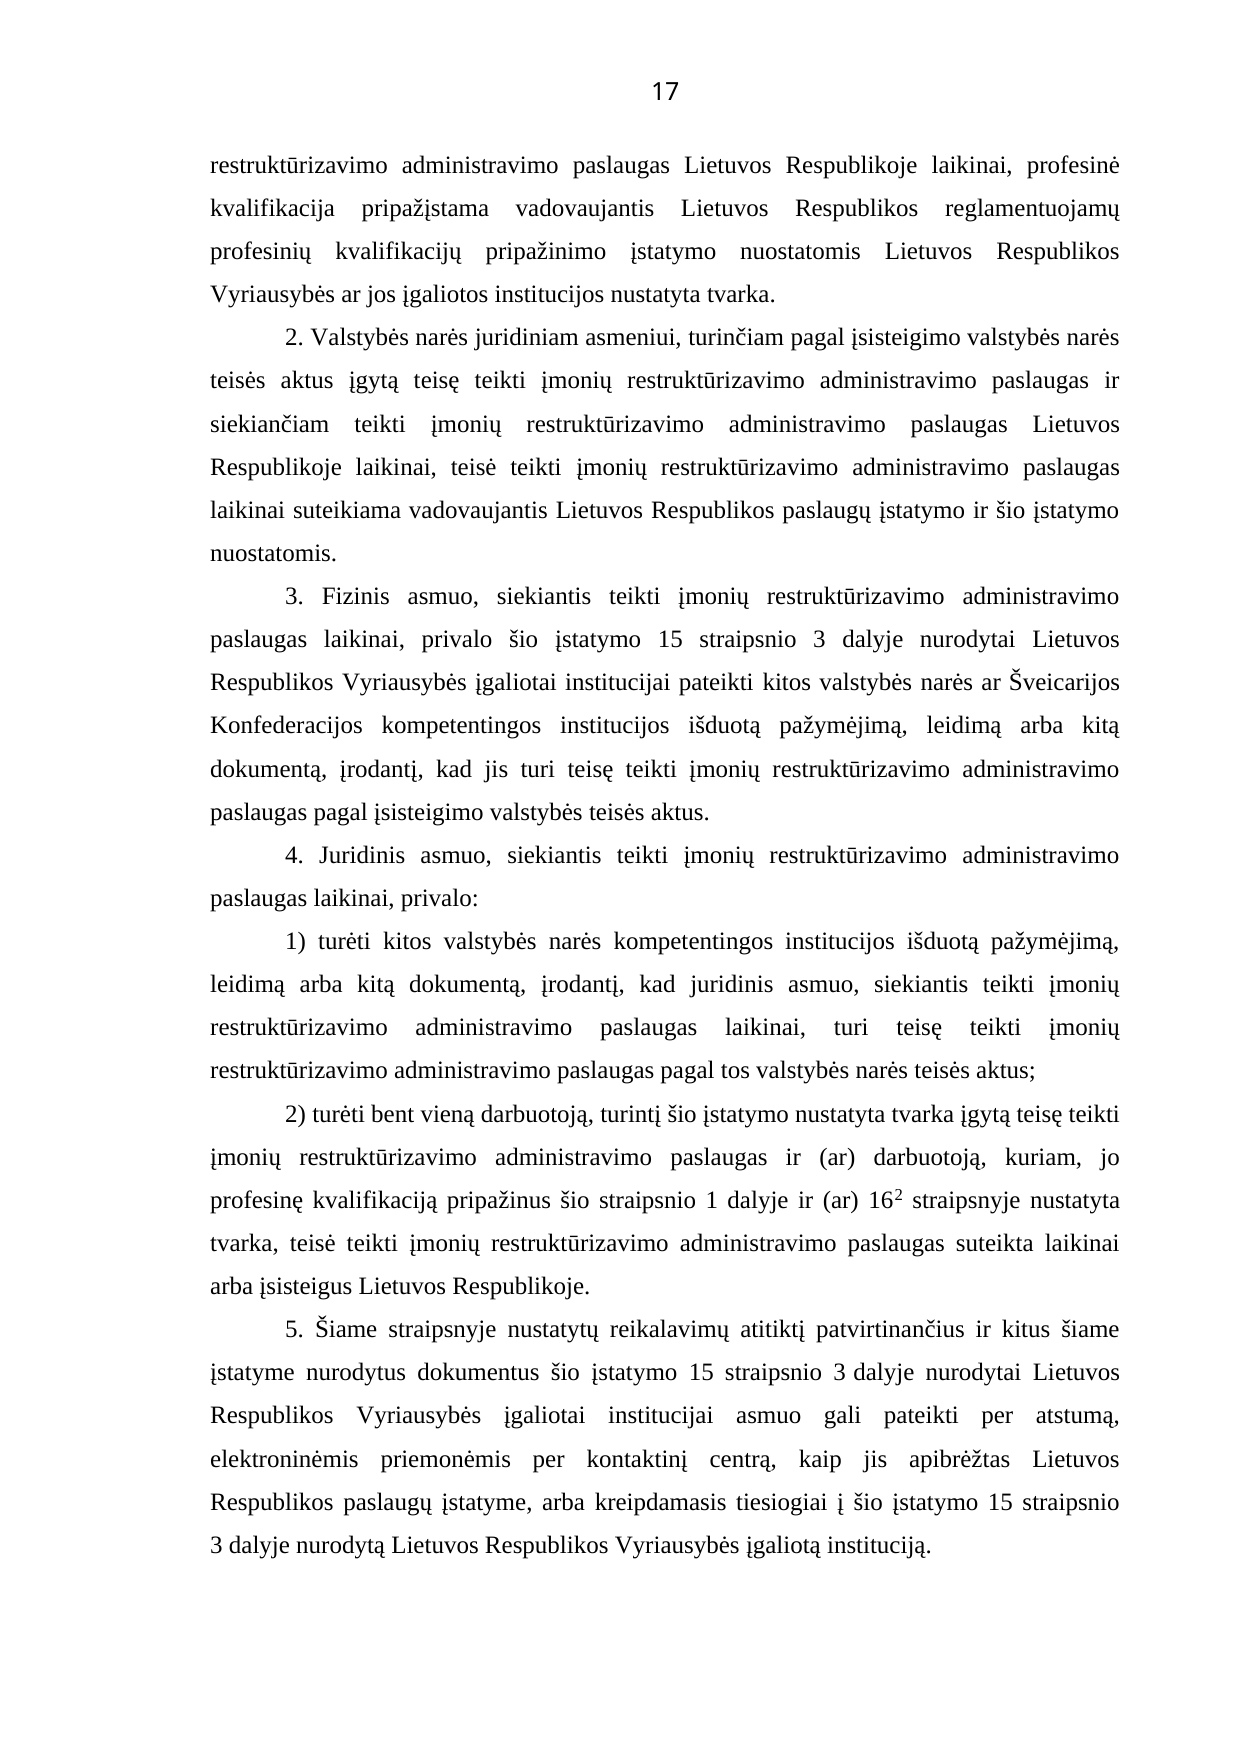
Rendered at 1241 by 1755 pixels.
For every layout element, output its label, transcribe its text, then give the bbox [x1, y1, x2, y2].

text 1) turėti kitos valstybės narės kompetentingos institucijos išduotą pažymėjimą, leidimą arba kitą dokumentą, įrodantį, kad juridinis asmuo, siekiantis teikti įmonių restruktūrizavimo administravimo paslaugas laikinai, turi teisę teikti įmonių restruktūrizavimo administravimo paslaugas pagal tos valstybės narės teisės aktus; [210, 926, 1120, 1084]
text 2. Valstybės narės juridiniam asmeniui, turinčiam pagal įsisteigimo valstybės narės teisės aktus įgytą teisę teikti įmonių restruktūrizavimo administravimo paslaugas ir siekiančiam teikti įmonių restruktūrizavimo administravimo paslaugas Lietuvos Respublikoje laikinai, teisė teikti įmonių restruktūrizavimo administravimo paslaugas laikinai suteikiama vadovaujantis Lietuvos Respublikos paslaugų įstatymo ir šio įstatymo nuostatomis. [210, 322, 1120, 567]
text 2) turėti bent vieną darbuotoją, turintį šio įstatymo nustatyta tvarka įgytą teisę teikti įmonių restruktūrizavimo administravimo paslaugas ir (ar) darbuotoją, kuriam, jo profesinę kvalifikaciją pripažinus šio straipsnio 1 dalyje ir (ar) 162 straipsnyje nustatyta tvarka, teisė teikti įmonių restruktūrizavimo administravimo paslaugas suteikta laikinai arba įsisteigus Lietuvos Respublikoje. [210, 1099, 1120, 1300]
text restruktūrizavimo administravimo paslaugas Lietuvos Respublikoje laikinai, profesinė kvalifikacija pripažįstama vadovaujantis Lietuvos Respublikos reglamentuojamų profesinių kvalifikacijų pripažinimo įstatymo nuostatomis Lietuvos Respublikos Vyriausybės ar jos įgaliotos institucijos nustatyta tvarka. [210, 150, 1120, 308]
text 3. Fizinis asmuo, siekiantis teikti įmonių restruktūrizavimo administravimo paslaugas laikinai, privalo šio įstatymo 15 straipsnio 3 dalyje nurodytai Lietuvos Respublikos Vyriausybės įgaliotai institucijai pateikti kitos valstybės narės ar Šveicarijos Konfederacijos kompetentingos institucijos išduotą pažymėjimą, leidimą arba kitą dokumentą, įrodantį, kad jis turi teisę teikti įmonių restruktūrizavimo administravimo paslaugas pagal įsisteigimo valstybės teisės aktus. [210, 581, 1120, 826]
text 5. Šiame straipsnyje nustatytų reikalavimų atitiktį patvirtinančius ir kitus šiame įstatyme nurodytus dokumentus šio įstatymo 15 straipsnio 3 dalyje nurodytai Lietuvos Respublikos Vyriausybės įgaliotai institucijai asmuo gali pateikti per atstumą, elektroninėmis priemonėmis per kontaktinį centrą, kaip jis apibrėžtas Lietuvos Respublikos paslaugų įstatyme, arba kreipdamasis tiesiogiai į šio įstatymo 15 straipsnio 3 dalyje nurodytą Lietuvos Respublikos Vyriausybės įgaliotą instituciją. [210, 1314, 1120, 1559]
text 4. Juridinis asmuo, siekiantis teikti įmonių restruktūrizavimo administravimo paslaugas laikinai, privalo: [210, 840, 1120, 912]
